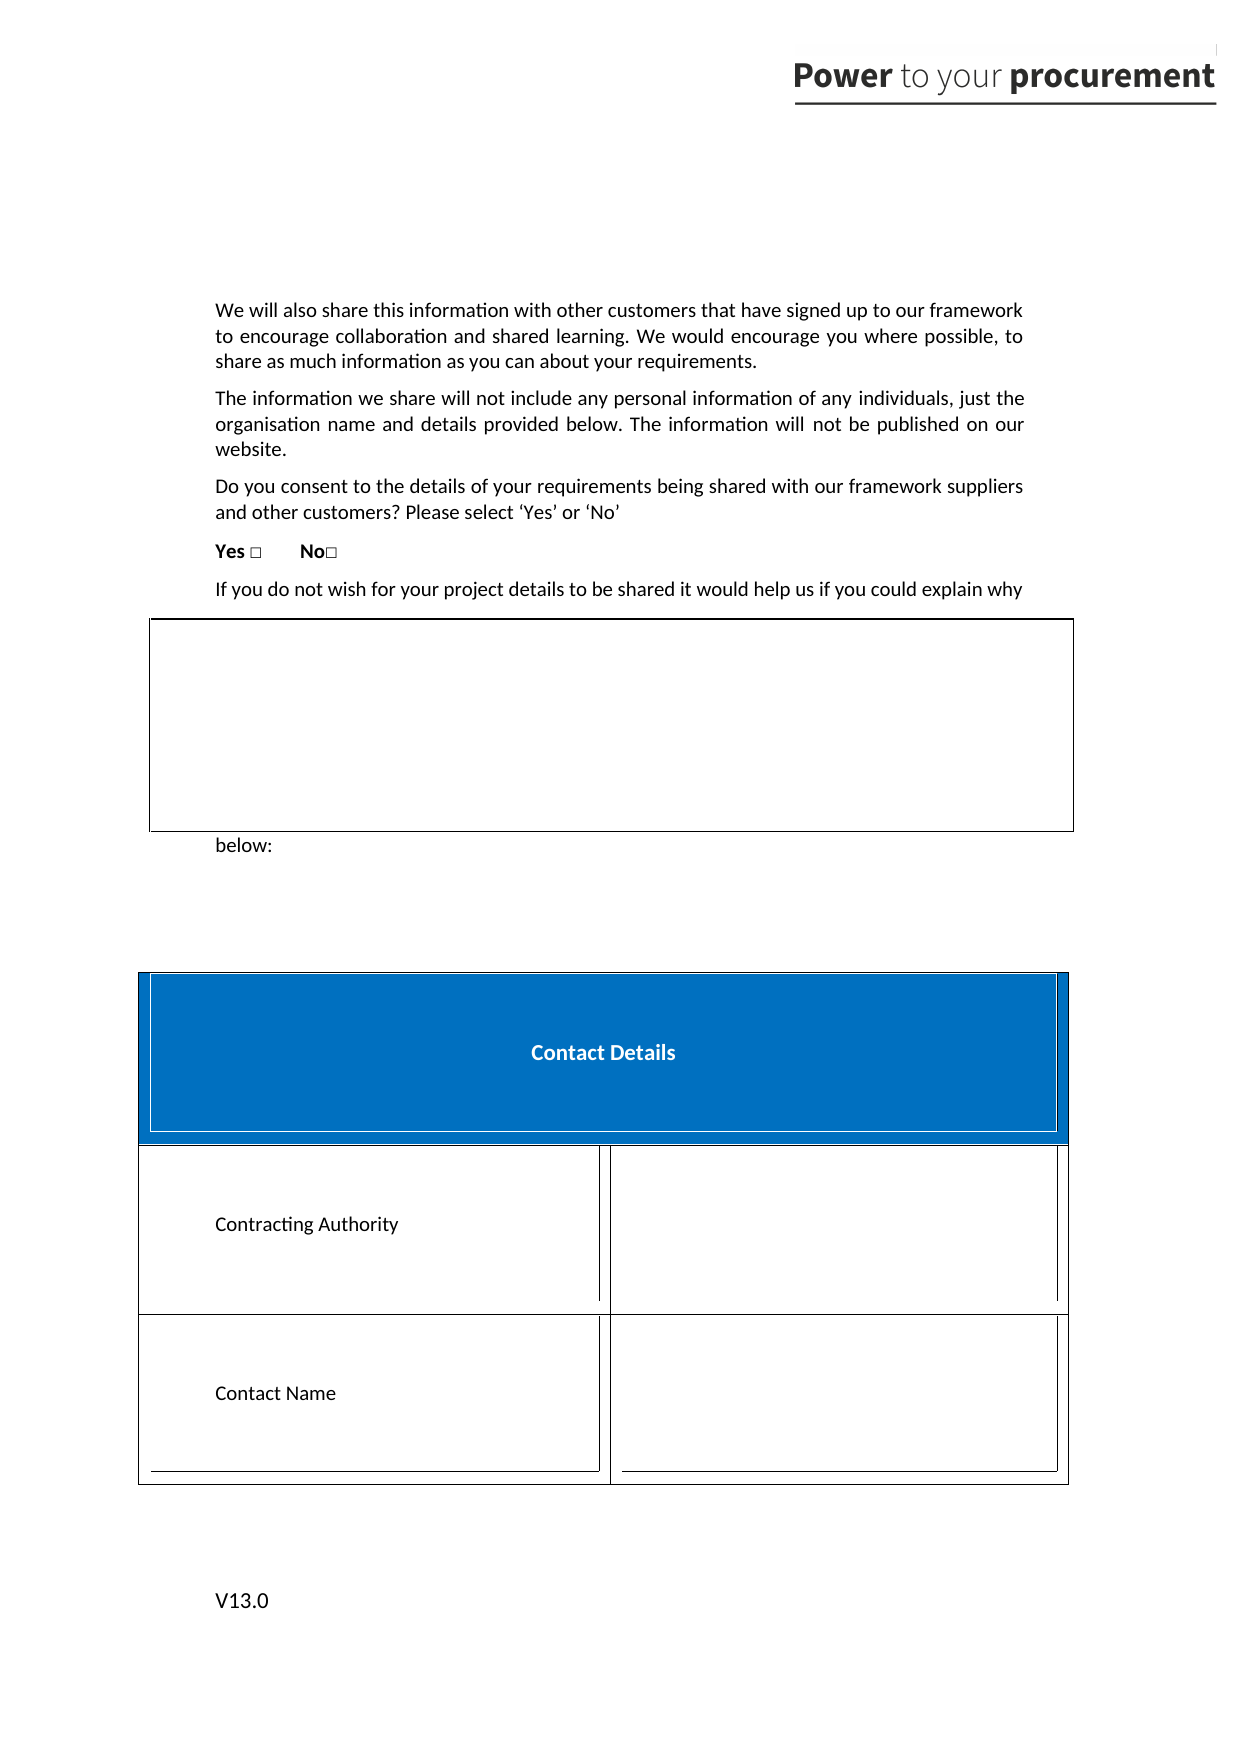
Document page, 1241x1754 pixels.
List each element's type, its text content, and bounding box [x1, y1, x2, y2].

text We will also share this information with other customers that have signed up to our framework to encourage collaboration and shared learning. We would encourage you where possible, to share as much information as you can about your requirements. [151, 234, 1089, 321]
table_cell [623, 1316, 1056, 1470]
text The information we share will not include any personal information of any individuals, just the organisation name and details provided below. The information will not be published on our website. [151, 321, 1089, 408]
table_cell Contracting Authority [139, 1146, 610, 1314]
table_header Contact Details [139, 973, 1068, 1144]
table_cell [623, 1147, 1056, 1301]
text Yes ☐ No☐ [151, 471, 1089, 511]
table_cell [611, 1146, 1068, 1314]
table_cell Contact Name [139, 1315, 610, 1484]
text Do you consent to the details of your requirements being shared with our framework suppliers and other customers? Please select ‘Yes’ or ‘No’ [151, 408, 1089, 471]
table_cell [611, 1315, 1068, 1484]
text If you do not wish for your project details to be shared it would help us if you could explain why below: [151, 511, 1089, 804]
